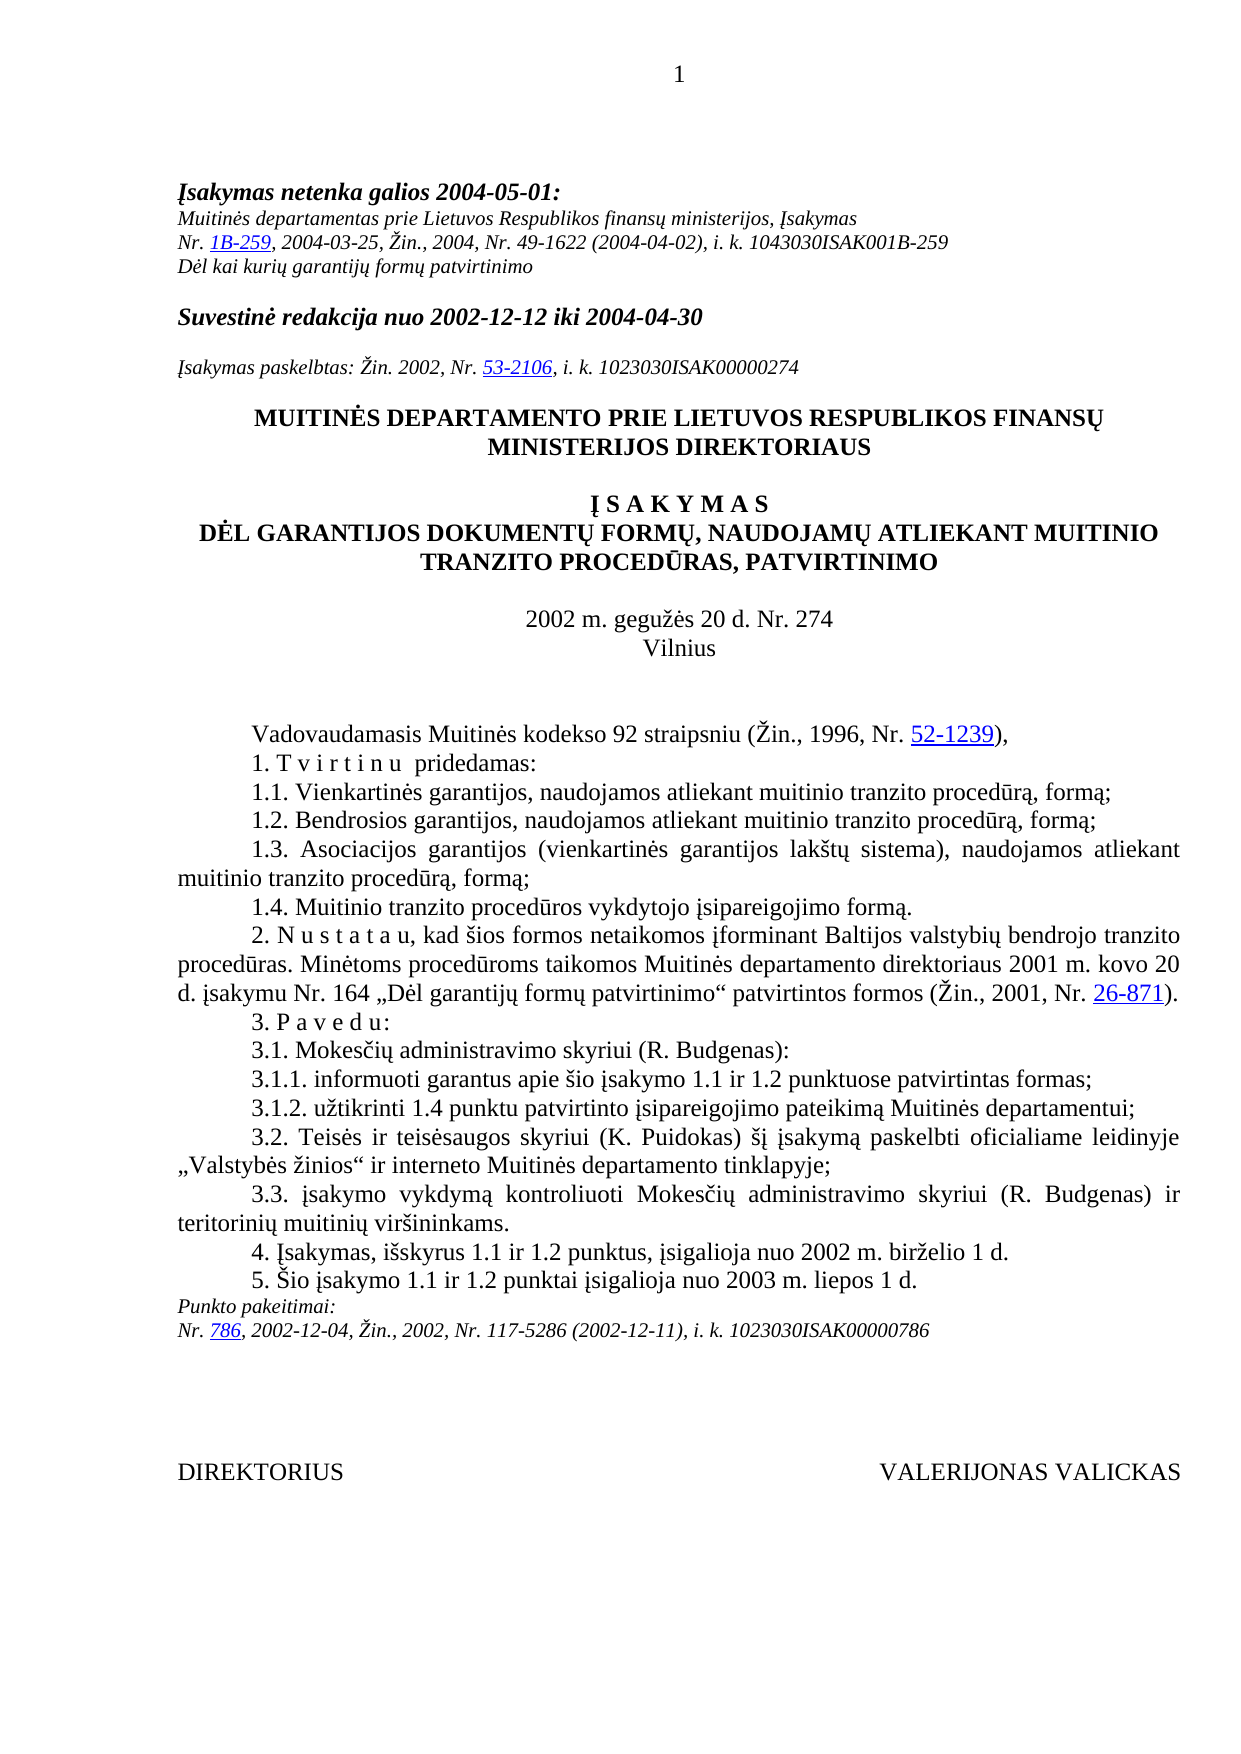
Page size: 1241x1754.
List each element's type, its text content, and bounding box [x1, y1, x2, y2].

text 2. Nustatau, kad šios formos netaikomos įforminant Baltijos valstybių bendrojo tranzito procedūras. Minėtoms procedūroms taikomos Muitinės departamento direktoriaus 2001 m. kovo 20 d. įsakymu Nr. 164 „Dėl garantijų formų patvirtinimo“ patvirtintos formos (Žin., 2001, Nr. 26-871). [177, 921, 1181, 1007]
text Į S A K Y M A S [177, 489, 1181, 518]
text Muitinės departamentas prie Lietuvos Respublikos finansų ministerijos, Įsakymas [177, 206, 1181, 230]
text Dėl kai kurių garantijų formų patvirtinimo [177, 254, 1181, 278]
text DIREKTORIUS VALERIJONAS VALICKAS [177, 1457, 1181, 1486]
text 1.2. Bendrosios garantijos, naudojamos atliekant muitinio tranzito procedūrą, formą; [177, 806, 1181, 834]
text 1.3. Asociacijos garantijos (vienkartinės garantijos lakštų sistema), naudojamos atliekant muitinio tranzito procedūrą, formą; [177, 834, 1181, 892]
text 3.2. Teisės ir teisėsaugos skyriui (K. Puidokas) šį įsakymą paskelbti oficialiame leidinyje „Valstybės žinios“ ir interneto Muitinės departamento tinklapyje; [177, 1122, 1181, 1179]
text 2002 m. gegužės 20 d. Nr. 274 [177, 604, 1181, 633]
text Vadovaudamasis Muitinės kodekso 92 straipsniu (Žin., 1996, Nr. 52-1239), [177, 719, 1181, 748]
text Nr. 786, 2002-12-04, Žin., 2002, Nr. 117-5286 (2002-12-11), i. k. 1023030ISAK00000786 [177, 1318, 1181, 1342]
text 1. Tvirtinu pridedamas: [177, 748, 1181, 777]
text Suvestinė redakcija nuo 2002-12-12 iki 2004-04-30 [177, 302, 1181, 331]
text 3.3. įsakymo vykdymą kontroliuoti Mokesčių administravimo skyriui (R. Budgenas) ir teritorinių muitinių viršininkams. [177, 1179, 1181, 1237]
text 1.1. Vienkartinės garantijos, naudojamos atliekant muitinio tranzito procedūrą, formą; [177, 777, 1181, 806]
text MUITINĖS DEPARTAMENTO PRIE LIETUVOS RESPUBLIKOS FINANSŲ MINISTERIJOS DIREKTORIAUS [177, 403, 1181, 461]
text 3.1. Mokesčių administravimo skyriui (R. Budgenas): [177, 1036, 1181, 1064]
text DĖL GARANTIJOS DOKUMENTŲ FORMŲ, NAUDOJAMŲ ATLIEKANT MUITINIO TRANZITO PROCEDŪRAS, PATVIRTINIMO [177, 518, 1181, 576]
text 1.4. Muitinio tranzito procedūros vykdytojo įsipareigojimo formą. [177, 892, 1181, 921]
text Įsakymas paskelbtas: Žin. 2002, Nr. 53-2106, i. k. 1023030ISAK00000274 [177, 355, 1181, 379]
text Įsakymas netenka galios 2004-05-01: [177, 177, 1181, 206]
text 4. Įsakymas, išskyrus 1.1 ir 1.2 punktus, įsigalioja nuo 2002 m. birželio 1 d. [177, 1237, 1181, 1266]
text 3.1.1. informuoti garantus apie šio įsakymo 1.1 ir 1.2 punktuose patvirtintas formas; [177, 1064, 1181, 1093]
text Nr. 1B-259, 2004-03-25, Žin., 2004, Nr. 49-1622 (2004-04-02), i. k. 1043030ISAK001B-259 [177, 230, 1181, 254]
text 3.1.2. užtikrinti 1.4 punktu patvirtinto įsipareigojimo pateikimą Muitinės departamentui; [177, 1093, 1181, 1122]
text 3. Pavedu: [177, 1007, 1181, 1036]
text Punkto pakeitimai: [177, 1294, 1181, 1318]
text Vilnius [177, 633, 1181, 662]
text 5. Šio įsakymo 1.1 ir 1.2 punktai įsigalioja nuo 2003 m. liepos 1 d. [177, 1266, 1181, 1294]
